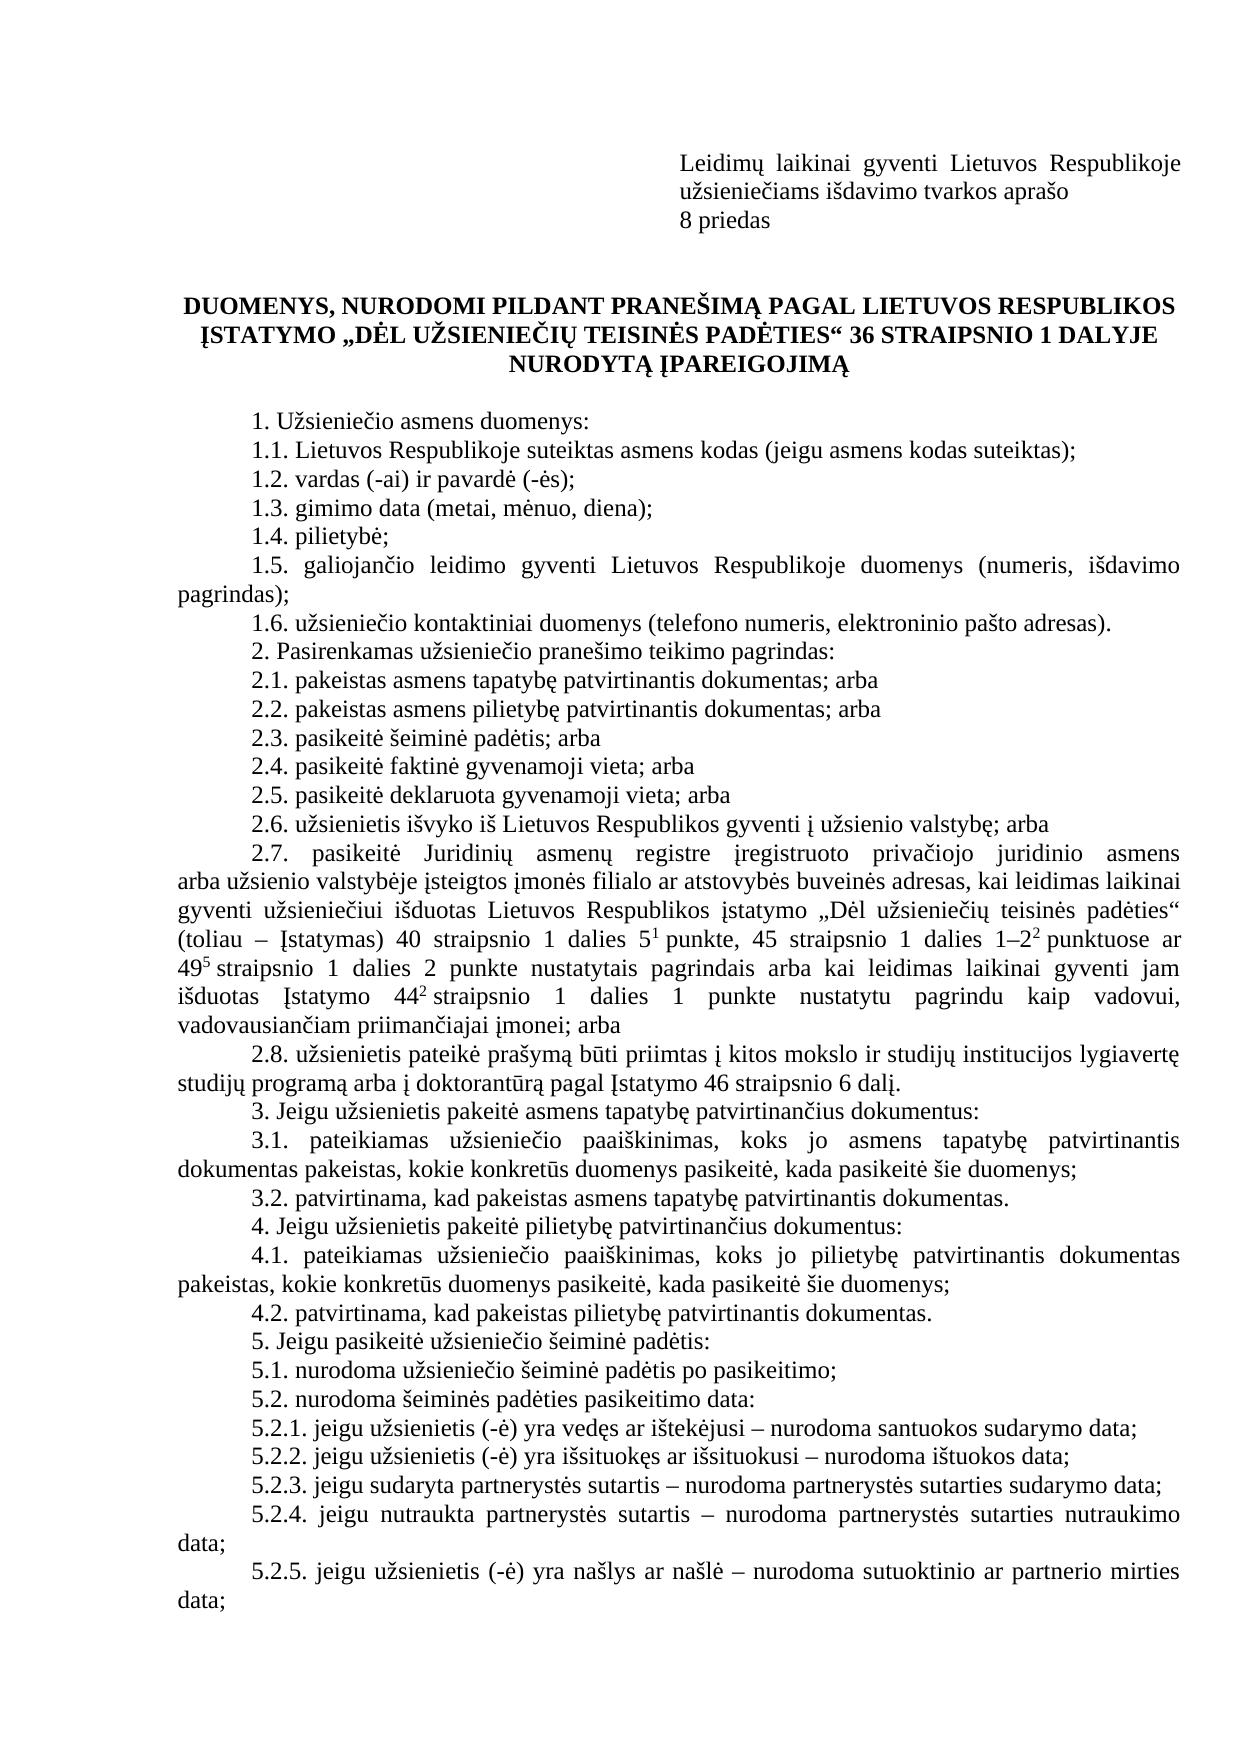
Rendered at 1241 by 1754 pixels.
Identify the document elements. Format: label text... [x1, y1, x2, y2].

text 1.3. gimimo data (metai, mėnuo, diena); [177, 493, 1181, 521]
text 2.1. pakeistas asmens tapatybę patvirtinantis dokumentas; arba [177, 665, 1181, 694]
text 2. Pasirenkamas užsieniečio pranešimo teikimo pagrindas: [177, 636, 1181, 665]
text 5.2.1. jeigu užsienietis (-ė) yra vedęs ar ištekėjusi – nurodoma santuokos sudarymo data; [177, 1413, 1181, 1441]
text 1.4. pilietybė; [177, 521, 1181, 550]
text 2.8. užsienietis pateikė prašymą būti priimtas į kitos mokslo ir studijų institucijos lygiavertę studijų programą arba į doktorantūrą pagal Įstatymo 46 straipsnio 6 dalį. [177, 1039, 1181, 1096]
text 2.4. pasikeitė faktinė gyvenamoji vieta; arba [177, 751, 1181, 780]
text 2.7. pasikeitė Juridinių asmenų registre įregistruoto privačiojo juridinio asmens arba užsienio valstybėje įsteigtos įmonės filialo ar atstovybės buveinės adresas, kai leidimas laikinai gyventi užsieniečiui išduotas Lietuvos Respublikos įstatymo „Dėl užsieniečių teisinės padėties“ (toliau – Įstatymas) 40 straipsnio 1 dalies 51 punkte, 45 straipsnio 1 dalies 1–22 punktuose ar 495 straipsnio 1 dalies 2 punkte nustatytais pagrindais arba kai leidimas laikinai gyventi jam išduotas Įstatymo 442 straipsnio 1 dalies 1 punkte nustatytu pagrindu kaip vadovui, vadovausiančiam priimančiajai įmonei; arba [177, 838, 1181, 1039]
text 8 priedas [177, 205, 1181, 234]
text 1.6. užsieniečio kontaktiniai duomenys (telefono numeris, elektroninio pašto adresas). [177, 608, 1181, 636]
text 3. Jeigu užsienietis pakeitė asmens tapatybę patvirtinančius dokumentus: [177, 1096, 1181, 1125]
text 4. Jeigu užsienietis pakeitė pilietybę patvirtinančius dokumentus: [177, 1211, 1181, 1240]
text 5.2.4. jeigu nutraukta partnerystės sutartis – nurodoma partnerystės sutarties nutraukimo data; [177, 1499, 1181, 1556]
text 5.2.3. jeigu sudaryta partnerystės sutartis – nurodoma partnerystės sutarties sudarymo data; [177, 1470, 1181, 1499]
text 2.6. užsienietis išvyko iš Lietuvos Respublikos gyventi į užsienio valstybę; arba [177, 809, 1181, 838]
text 4.1. pateikiamas užsieniečio paaiškinimas, koks jo pilietybę patvirtinantis dokumentas pakeistas, kokie konkretūs duomenys pasikeitė, kada pasikeitė šie duomenys; [177, 1240, 1181, 1298]
text 5.2.5. jeigu užsienietis (-ė) yra našlys ar našlė – nurodoma sutuoktinio ar partnerio mirties data; [177, 1556, 1181, 1614]
text 2.5. pasikeitė deklaruota gyvenamoji vieta; arba [177, 780, 1181, 809]
text 1. Užsieniečio asmens duomenys: [177, 406, 1181, 435]
text 1.2. vardas (-ai) ir pavardė (-ės); [177, 464, 1181, 493]
text 5.2. nurodoma šeiminės padėties pasikeitimo data: [177, 1384, 1181, 1413]
text 5.2.2. jeigu užsienietis (-ė) yra išsituokęs ar išsituokusi – nurodoma ištuokos data; [177, 1441, 1181, 1470]
text 2.3. pasikeitė šeiminė padėtis; arba [177, 723, 1181, 751]
text 5.1. nurodoma užsieniečio šeiminė padėtis po pasikeitimo; [177, 1355, 1181, 1384]
text 4.2. patvirtinama, kad pakeistas pilietybę patvirtinantis dokumentas. [177, 1298, 1181, 1326]
text 3.2. patvirtinama, kad pakeistas asmens tapatybę patvirtinantis dokumentas. [177, 1183, 1181, 1211]
text DUOMENYS, NURODOMI PILDANT PRANEŠIMĄ PAGAL LIETUVOS RESPUBLIKOS ĮSTATYMO „DĖL UŽSIENIEČIŲ TEISINĖS PADĖTIES“ 36 STRAIPSNIO 1 DALYJE NURODYTĄ ĮPAREIGOJIMĄ [177, 291, 1181, 378]
text 3.1. pateikiamas užsieniečio paaiškinimas, koks jo asmens tapatybę patvirtinantis dokumentas pakeistas, kokie konkretūs duomenys pasikeitė, kada pasikeitė šie duomenys; [177, 1125, 1181, 1183]
text 1.1. Lietuvos Respublikoje suteiktas asmens kodas (jeigu asmens kodas suteiktas); [177, 435, 1181, 464]
text Leidimų laikinai gyventi Lietuvos Respublikoje užsieniečiams išdavimo tvarkos aprašo [679, 148, 1181, 205]
text 2.2. pakeistas asmens pilietybę patvirtinantis dokumentas; arba [177, 694, 1181, 723]
text 5. Jeigu pasikeitė užsieniečio šeiminė padėtis: [177, 1326, 1181, 1355]
text 1.5. galiojančio leidimo gyventi Lietuvos Respublikoje duomenys (numeris, išdavimo pagrindas); [177, 550, 1181, 608]
